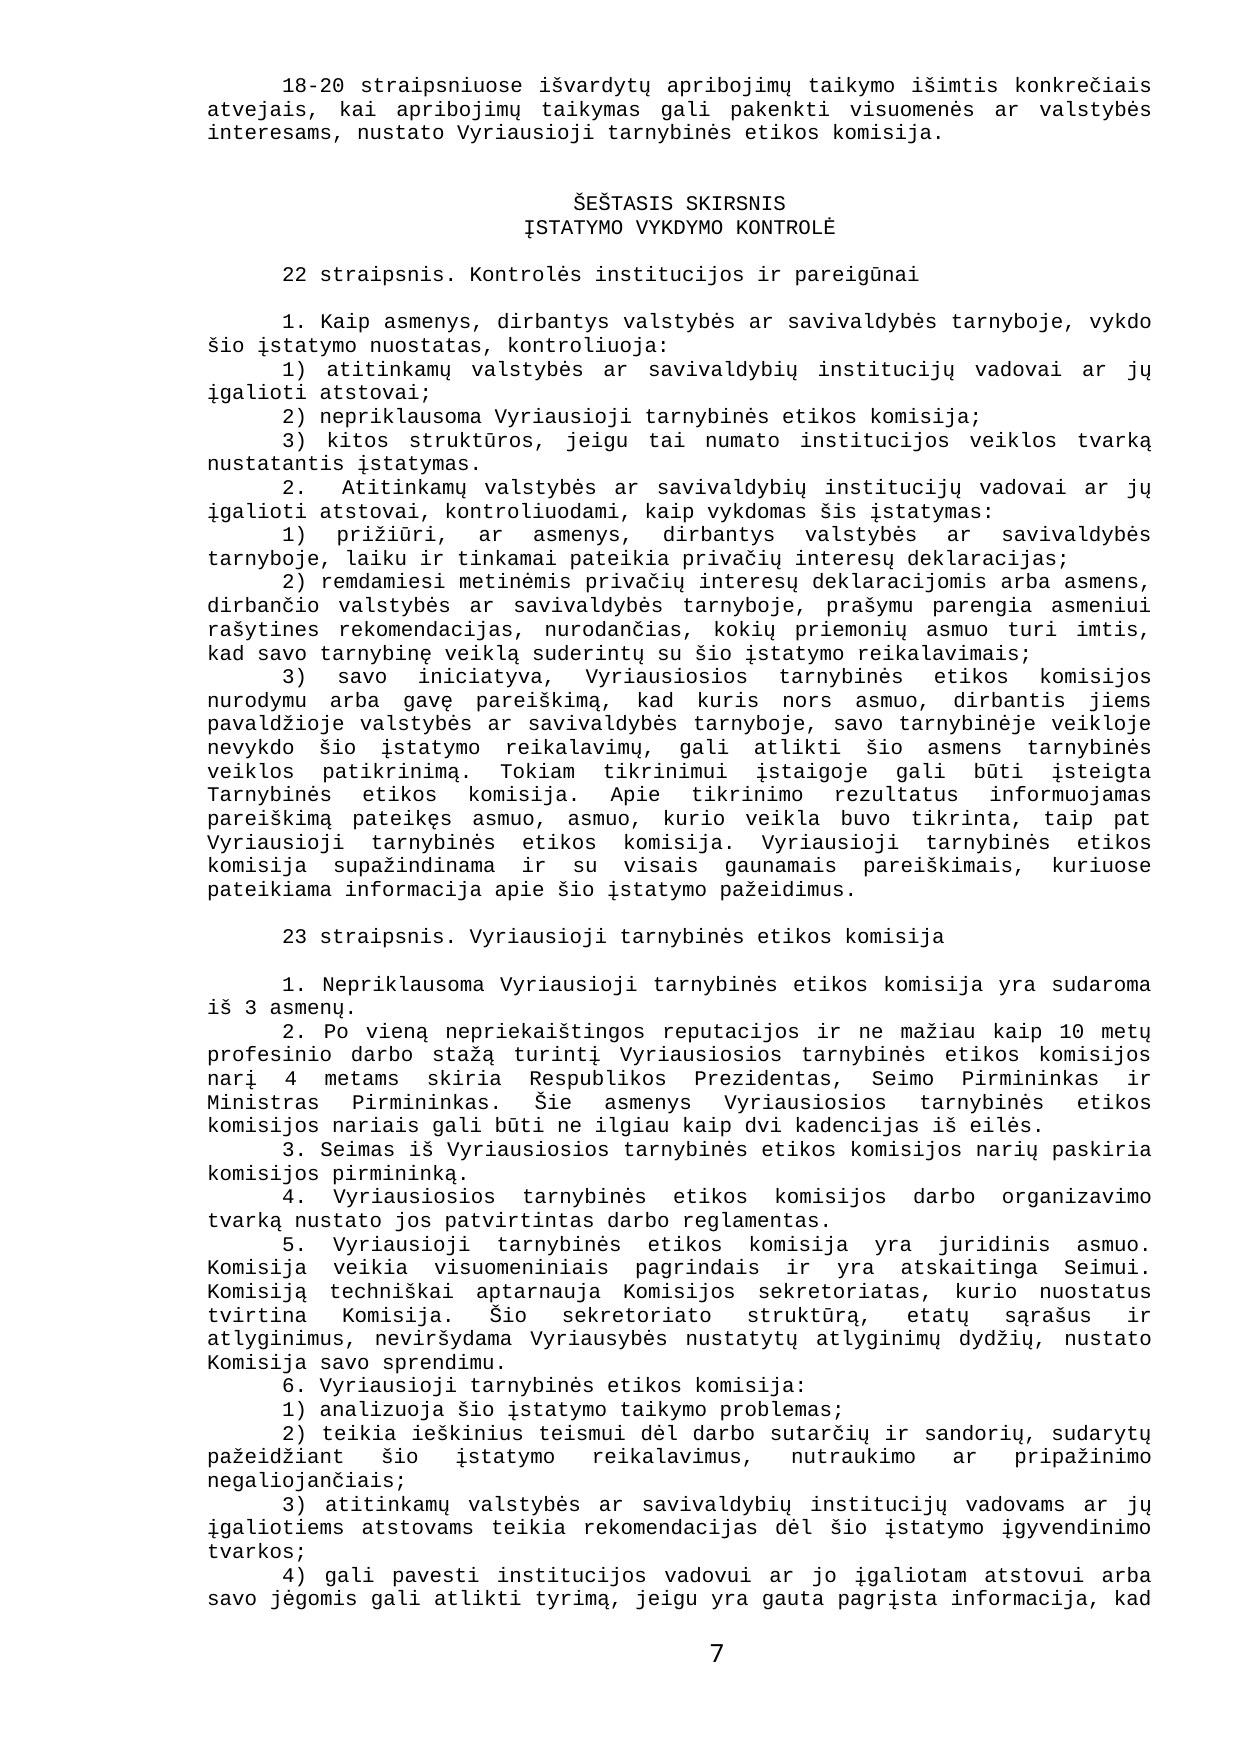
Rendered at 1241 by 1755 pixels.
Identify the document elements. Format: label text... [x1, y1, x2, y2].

text 2) teikia ieškinius teismui dėl darbo sutarčių ir sandorių, sudarytų pažeidžiant šio įstatymo reikalavimus, nutraukimo ar pripažinimo negaliojančiais; [207, 1423, 1152, 1494]
text 23 straipsnis. Vyriausioji tarnybinės etikos komisija [207, 926, 1152, 950]
text ŠEŠTASIS SKIRSNIS [207, 193, 1152, 217]
text 1) atitinkamų valstybės ar savivaldybių institucijų vadovai ar jų įgalioti atstovai; [207, 359, 1152, 406]
text 2) nepriklausoma Vyriausioji tarnybinės etikos komisija; [207, 406, 1152, 430]
text 2. Atitinkamų valstybės ar savivaldybių institucijų vadovai ar jų įgalioti atstovai, kontroliuodami, kaip vykdomas šis įstatymas: [207, 477, 1152, 524]
text 3) atitinkamų valstybės ar savivaldybių institucijų vadovams ar jų įgaliotiems atstovams teikia rekomendacijas dėl šio įstatymo įgyvendinimo tvarkos; [207, 1494, 1152, 1565]
text 6. Vyriausioji tarnybinės etikos komisija: [207, 1376, 1152, 1399]
text 2. Po vieną nepriekaištingos reputacijos ir ne mažiau kaip 10 metų profesinio darbo stažą turintį Vyriausiosios tarnybinės etikos komisijos narį 4 metams skiria Respublikos Prezidentas, Seimo Pirmininkas ir Ministras Pirmininkas. Šie asmenys Vyriausiosios tarnybinės etikos komisijos nariais gali būti ne ilgiau kaip dvi kadencijas iš eilės. [207, 1021, 1152, 1139]
text 4. Vyriausiosios tarnybinės etikos komisijos darbo organizavimo tvarką nustato jos patvirtintas darbo reglamentas. [207, 1186, 1152, 1234]
text 3. Seimas iš Vyriausiosios tarnybinės etikos komisijos narių paskiria komisijos pirmininką. [207, 1139, 1152, 1186]
text 3) kitos struktūros, jeigu tai numato institucijos veiklos tvarką nustatantis įstatymas. [207, 430, 1152, 477]
text 3) savo iniciatyva, Vyriausiosios tarnybinės etikos komisijos nurodymu arba gavę pareiškimą, kad kuris nors asmuo, dirbantis jiems pavaldžioje valstybės ar savivaldybės tarnyboje, savo tarnybinėje veikloje nevykdo šio įstatymo reikalavimų, gali atlikti šio asmens tarnybinės veiklos patikrinimą. Tokiam tikrinimui įstaigoje gali būti įsteigta Tarnybinės etikos komisija. Apie tikrinimo rezultatus informuojamas pareiškimą pateikęs asmuo, asmuo, kurio veikla buvo tikrinta, taip pat Vyriausioji tarnybinės etikos komisija. Vyriausioji tarnybinės etikos komisija supažindinama ir su visais gaunamais pareiškimais, kuriuose pateikiama informacija apie šio įstatymo pažeidimus. [207, 666, 1152, 903]
text 1. Kaip asmenys, dirbantys valstybės ar savivaldybės tarnyboje, vykdo šio įstatymo nuostatas, kontroliuoja: [207, 311, 1152, 359]
text 1. Nepriklausoma Vyriausioji tarnybinės etikos komisija yra sudaroma iš 3 asmenų. [207, 973, 1152, 1021]
text 22 straipsnis. Kontrolės institucijos ir pareigūnai [207, 264, 1152, 288]
text 18-20 straipsniuose išvardytų apribojimų taikymo išimtis konkrečiais atvejais, kai apribojimų taikymas gali pakenkti visuomenės ar valstybės interesams, nustato Vyriausioji tarnybinės etikos komisija. [207, 75, 1152, 146]
text ĮSTATYMO VYKDYMO KONTROLĖ [207, 217, 1152, 241]
text 5. Vyriausioji tarnybinės etikos komisija yra juridinis asmuo. Komisija veikia visuomeniniais pagrindais ir yra atskaitinga Seimui. Komisiją techniškai aptarnauja Komisijos sekretoriatas, kurio nuostatus tvirtina Komisija. Šio sekretoriato struktūrą, etatų sąrašus ir atlyginimus, neviršydama Vyriausybės nustatytų atlyginimų dydžių, nustato Komisija savo sprendimu. [207, 1234, 1152, 1376]
text 1) analizuoja šio įstatymo taikymo problemas; [207, 1399, 1152, 1423]
text 2) remdamiesi metinėmis privačių interesų deklaracijomis arba asmens, dirbančio valstybės ar savivaldybės tarnyboje, prašymu parengia asmeniui rašytines rekomendacijas, nurodančias, kokių priemonių asmuo turi imtis, kad savo tarnybinę veiklą suderintų su šio įstatymo reikalavimais; [207, 572, 1152, 666]
text 4) gali pavesti institucijos vadovui ar jo įgaliotam atstovui arba savo jėgomis gali atlikti tyrimą, jeigu yra gauta pagrįsta informacija, kad [207, 1565, 1152, 1612]
text 1) prižiūri, ar asmenys, dirbantys valstybės ar savivaldybės tarnyboje, laiku ir tinkamai pateikia privačių interesų deklaracijas; [207, 524, 1152, 572]
